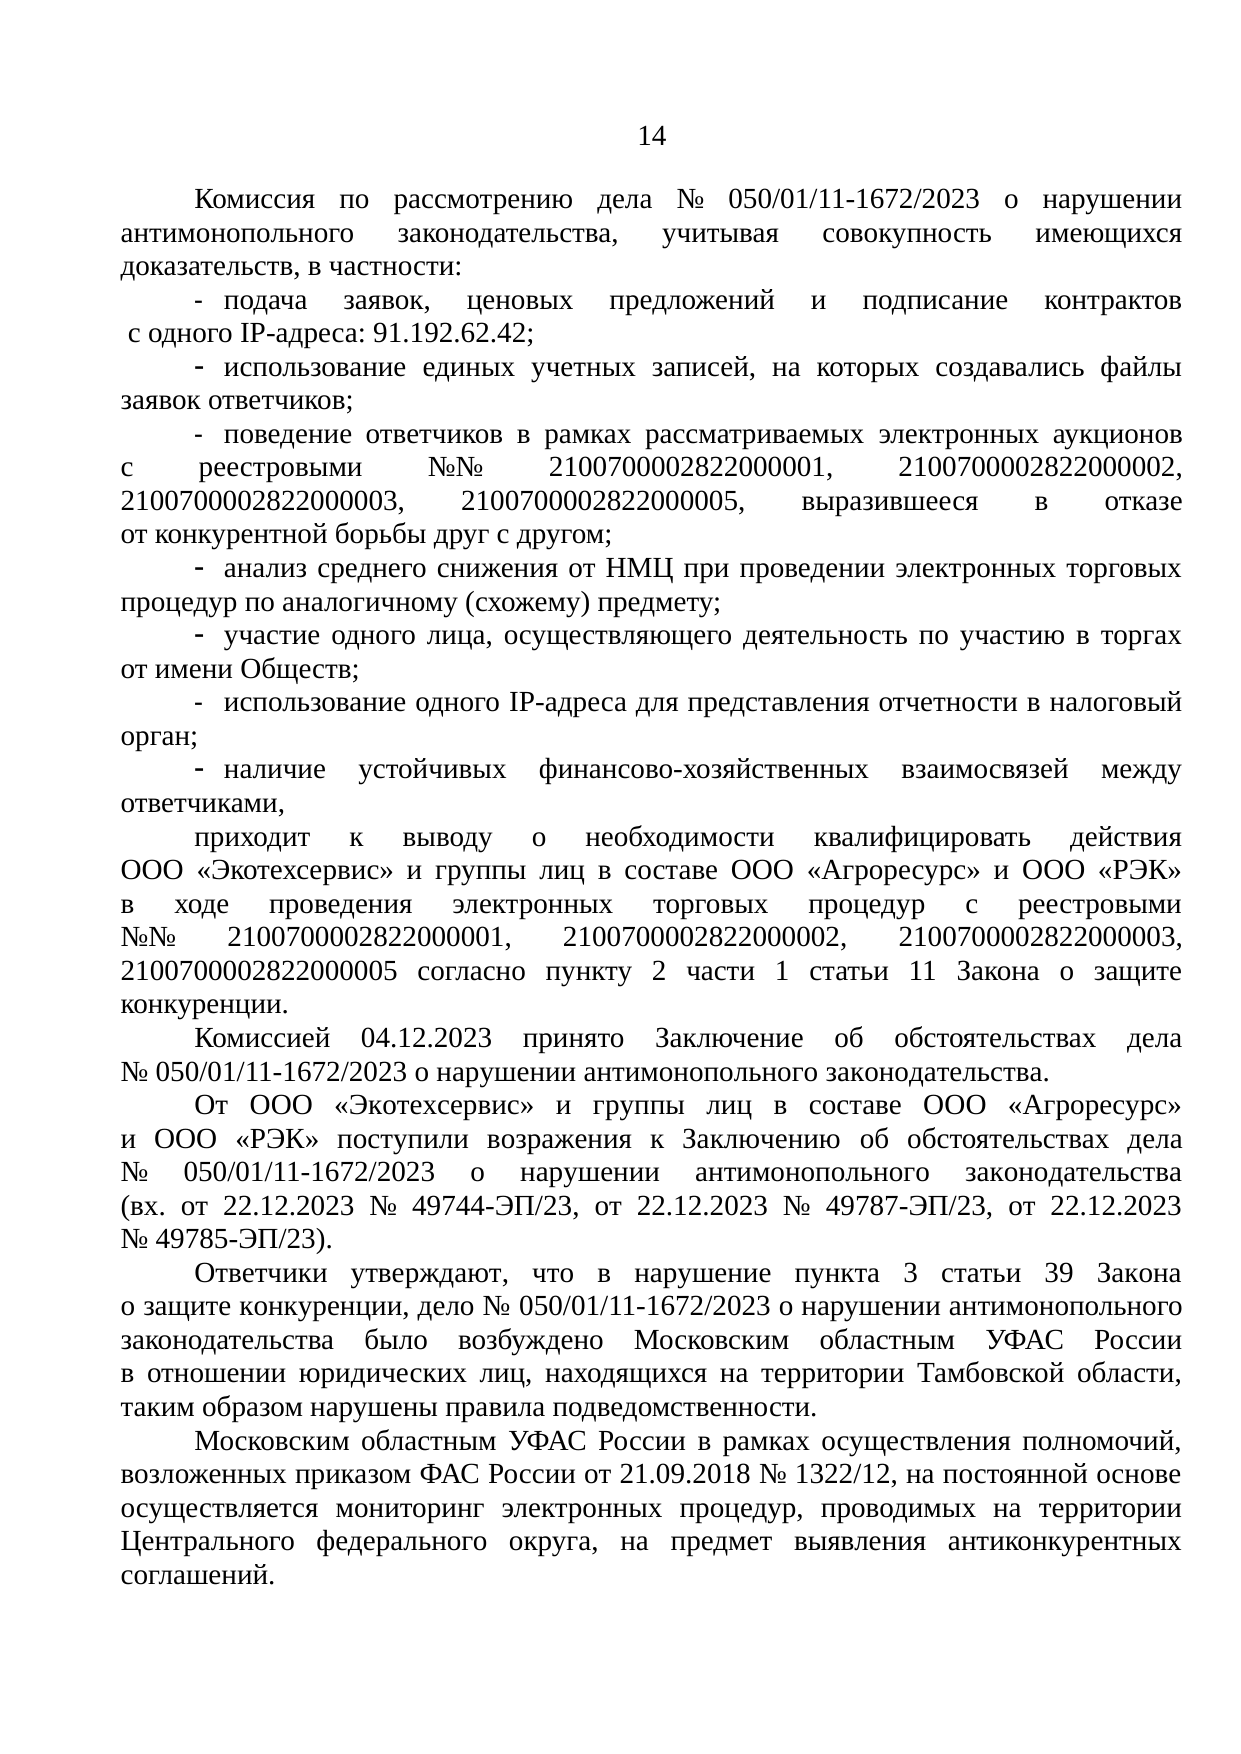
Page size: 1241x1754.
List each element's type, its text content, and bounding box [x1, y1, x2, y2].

list поведение ответчиков в рамках рассматриваемых электронных аукционов с реестровыми №№ 2100700002822000001, 2100700002822000002, 2100700002822000003, 2100700002822000005, выразившееся в отказе от конкурентной борьбы друг с другом; [120, 416, 1183, 550]
list использование единых учетных записей, на которых создавались файлы заявок ответчиков; [120, 349, 1183, 416]
text Комиссия по рассмотрению дела № 050/01/11-1672/2023 о нарушении антимонопольного законодательства, учитывая совокупность имеющихся доказательств, в частности: [120, 181, 1183, 282]
text приходит к выводу о необходимости квалифицировать действия ООО «Экотехсервис» и группы лиц в составе ООО «Агроресурс» и ООО «РЭК» в ходе проведения электронных торговых процедур с реестровыми №№ 2100700002822000001, 2100700002822000002, 2100700002822000003, 2100700002822000005 согласно пункту 2 части 1 статьи 11 Закона о защите конкуренции. [120, 819, 1183, 1020]
list анализ среднего снижения от НМЦ при проведении электронных торговых процедур по аналогичному (схожему) предмету; [120, 550, 1183, 617]
list наличие устойчивых финансово-хозяйственных взаимосвязей между ответчиками, [120, 752, 1183, 819]
list участие одного лица, осуществляющего деятельность по участию в торгах от имени Обществ; [120, 617, 1183, 684]
text От ООО «Экотехсервис» и группы лиц в составе ООО «Агроресурс» и ООО «РЭК» поступили возражения к Заключению об обстоятельствах дела № 050/01/11-1672/2023 о нарушении антимонопольного законодательства (вх. от 22.12.2023 № 49744-ЭП/23, от 22.12.2023 № 49787-ЭП/23, от 22.12.2023 № 49785-ЭП/23). [120, 1087, 1183, 1255]
text Московским областным УФАС России в рамках осуществления полномочий, возложенных приказом ФАС России от 21.09.2018 № 1322/12, на постоянной основе осуществляется мониторинг электронных процедур, проводимых на территории Центрального федерального округа, на предмет выявления антиконкурентных соглашений. [120, 1423, 1183, 1590]
text Ответчики утверждают, что в нарушение пункта 3 статьи 39 Закона о защите конкуренции, дело № 050/01/11-1672/2023 о нарушении антимонопольного законодательства было возбуждено Московским областным УФАС России в отношении юридических лиц, находящихся на территории Тамбовской области, таким образом нарушены правила подведомственности. [120, 1255, 1183, 1423]
text Комиссией 04.12.2023 принято Заключение об обстоятельствах дела № 050/01/11-1672/2023 о нарушении антимонопольного законодательства. [120, 1020, 1183, 1087]
list использование одного IP-адреса для представления отчетности в налоговый орган; [120, 684, 1183, 752]
list подача заявок, ценовых предложений и подписание контрактов с одного IP-адреса: 91.192.62.42; [120, 282, 1183, 349]
